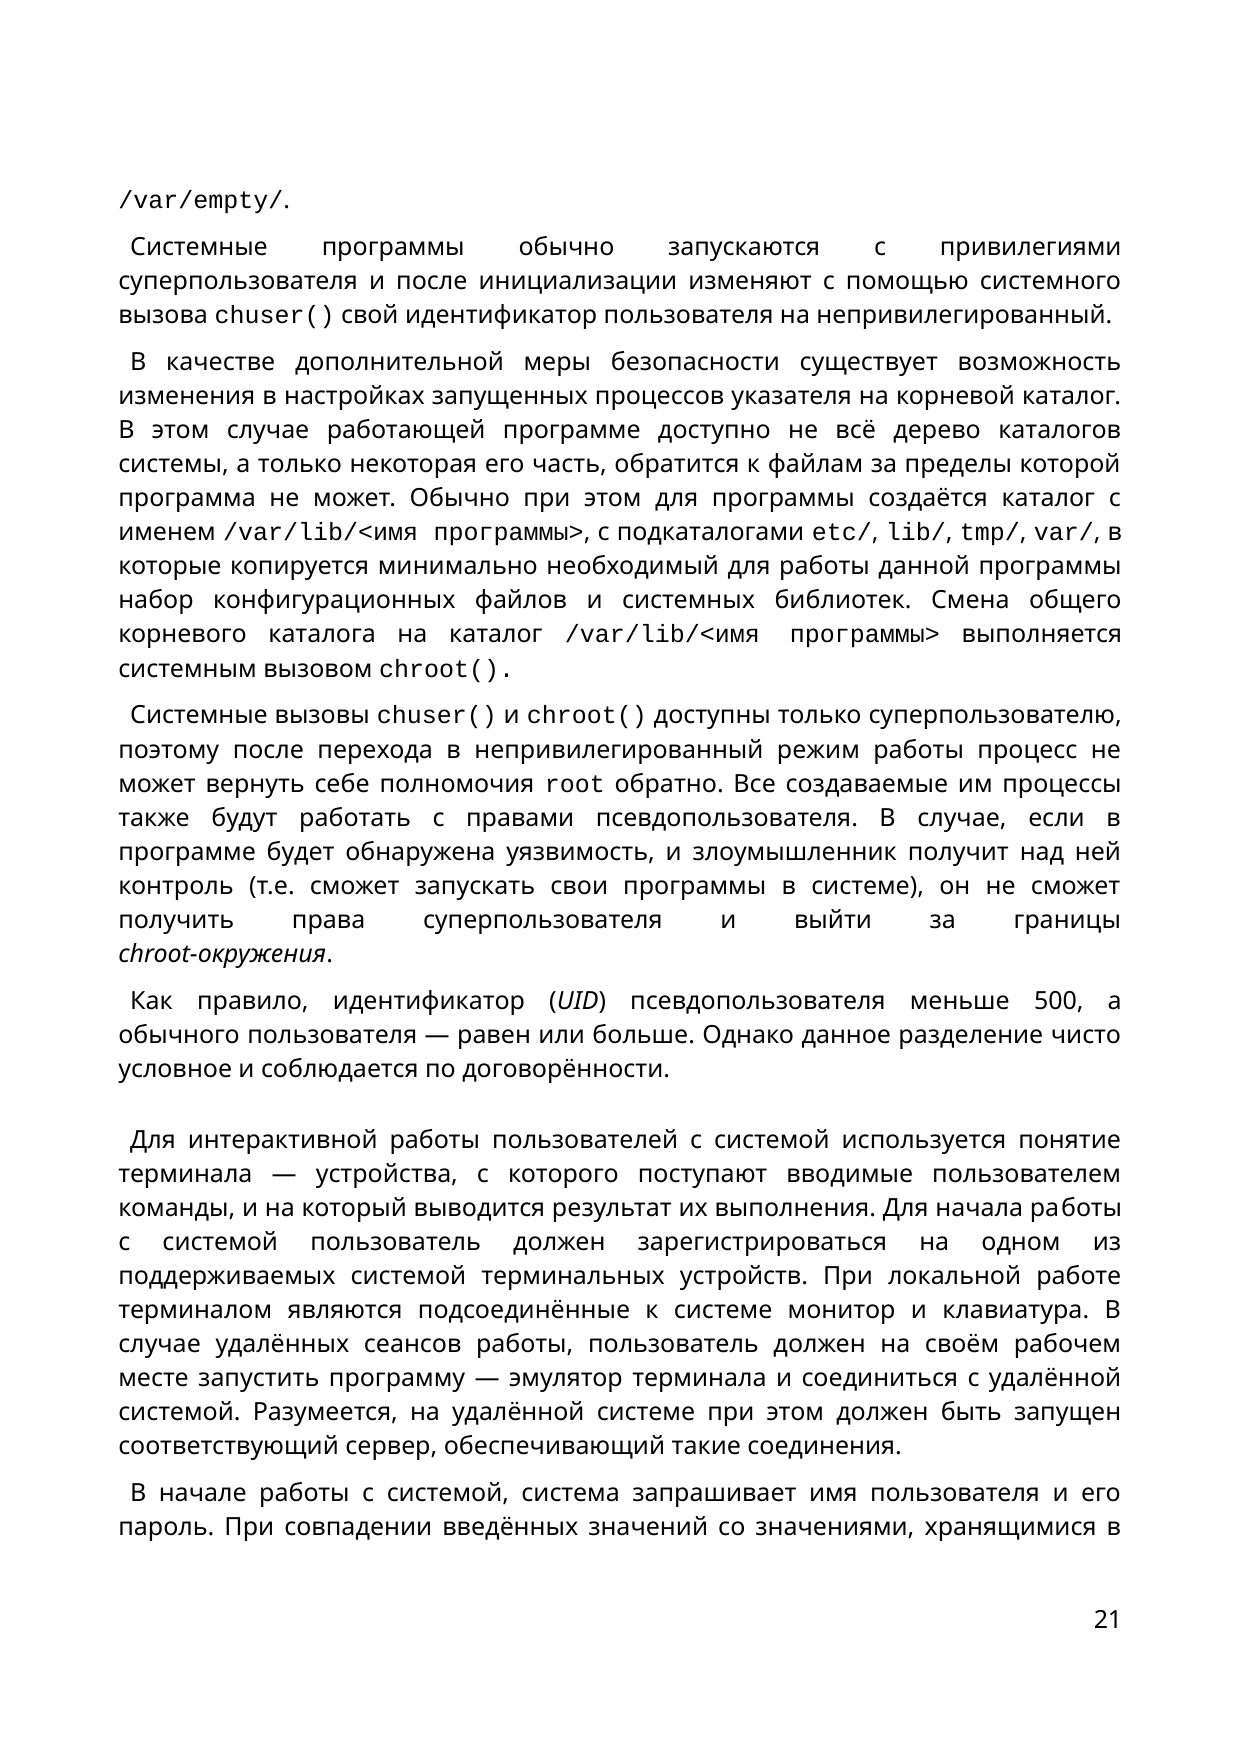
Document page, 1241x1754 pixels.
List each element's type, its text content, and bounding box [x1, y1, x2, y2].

text Для интерактивной работы пользователей с системой используется понятие терминала — устройства, с которого поступают вводимые пользователем команды, и на который выводится результат их выполнения. Для начала работы с системой пользователь должен зарегистрироваться на одном из поддерживаемых системой терминальных устройств. При локальной работе терминалом являются подсоединённые к системе монитор и клавиатура. В случае удалённых сеансов работы, пользователь должен на своём рабочем месте запустить программу — эмулятор терминала и соединиться с удалённой системой. Разумеется, на удалённой системе при этом должен быть запущен соответствующий сервер, обеспечивающий такие соединения. [118, 1121, 1122, 1462]
text В качестве дополнительной меры безопасности существует возможность изменения в настройках запущенных процессов указателя на корневой каталог. В этом случае работающей программе доступно не всё дерево каталогов системы, а только некоторая его часть, обратится к файлам за пределы которой программа не может. Обычно при этом для программы создаётся каталог с именем /var/lib/<имя программы>, с подкаталогами etc/, lib/, tmp/, var/, в которые копируется минимально необходимый для работы данной программы набор конфигурационных файлов и системных библиотек. Смена общего корневого каталога на каталог /var/lib/<имя программы> выполняется системным вызовом chroot(). [118, 343, 1122, 684]
text /var/empty/. [118, 182, 1122, 216]
text Как правило, идентификатор (UID) псевдопользователя меньше 500, а обычного пользователя — равен или больше. Однако данное разделение чисто условное и соблюдается по договорённости. [118, 982, 1122, 1084]
text Системные вызовы chuser() и сhroot() доступны только суперпользователю, поэтому после перехода в непривилегированный режим работы процесс не может вернуть себе полномочия root обратно. Все создаваемые им процессы также будут работать с правами псевдопользователя. В случае, если в программе будет обнаружена уязвимость, и злоумышленник получит над ней контроль (т.е. сможет запускать свои программы в системе), он не сможет получить права суперпользователя и выйти за границы chroot-окружения. [118, 697, 1122, 970]
text Системные программы обычно запускаются с привилегиями суперпользователя и после инициализации изменяют с помощью системного вызова chuser() свой идентификатор пользователя на непривилегированный. [118, 228, 1122, 331]
text В начале работы с системой, система запрашивает имя пользователя и его пароль. При совпадении введённых значений со значениями, хранящимися в [118, 1474, 1122, 1542]
